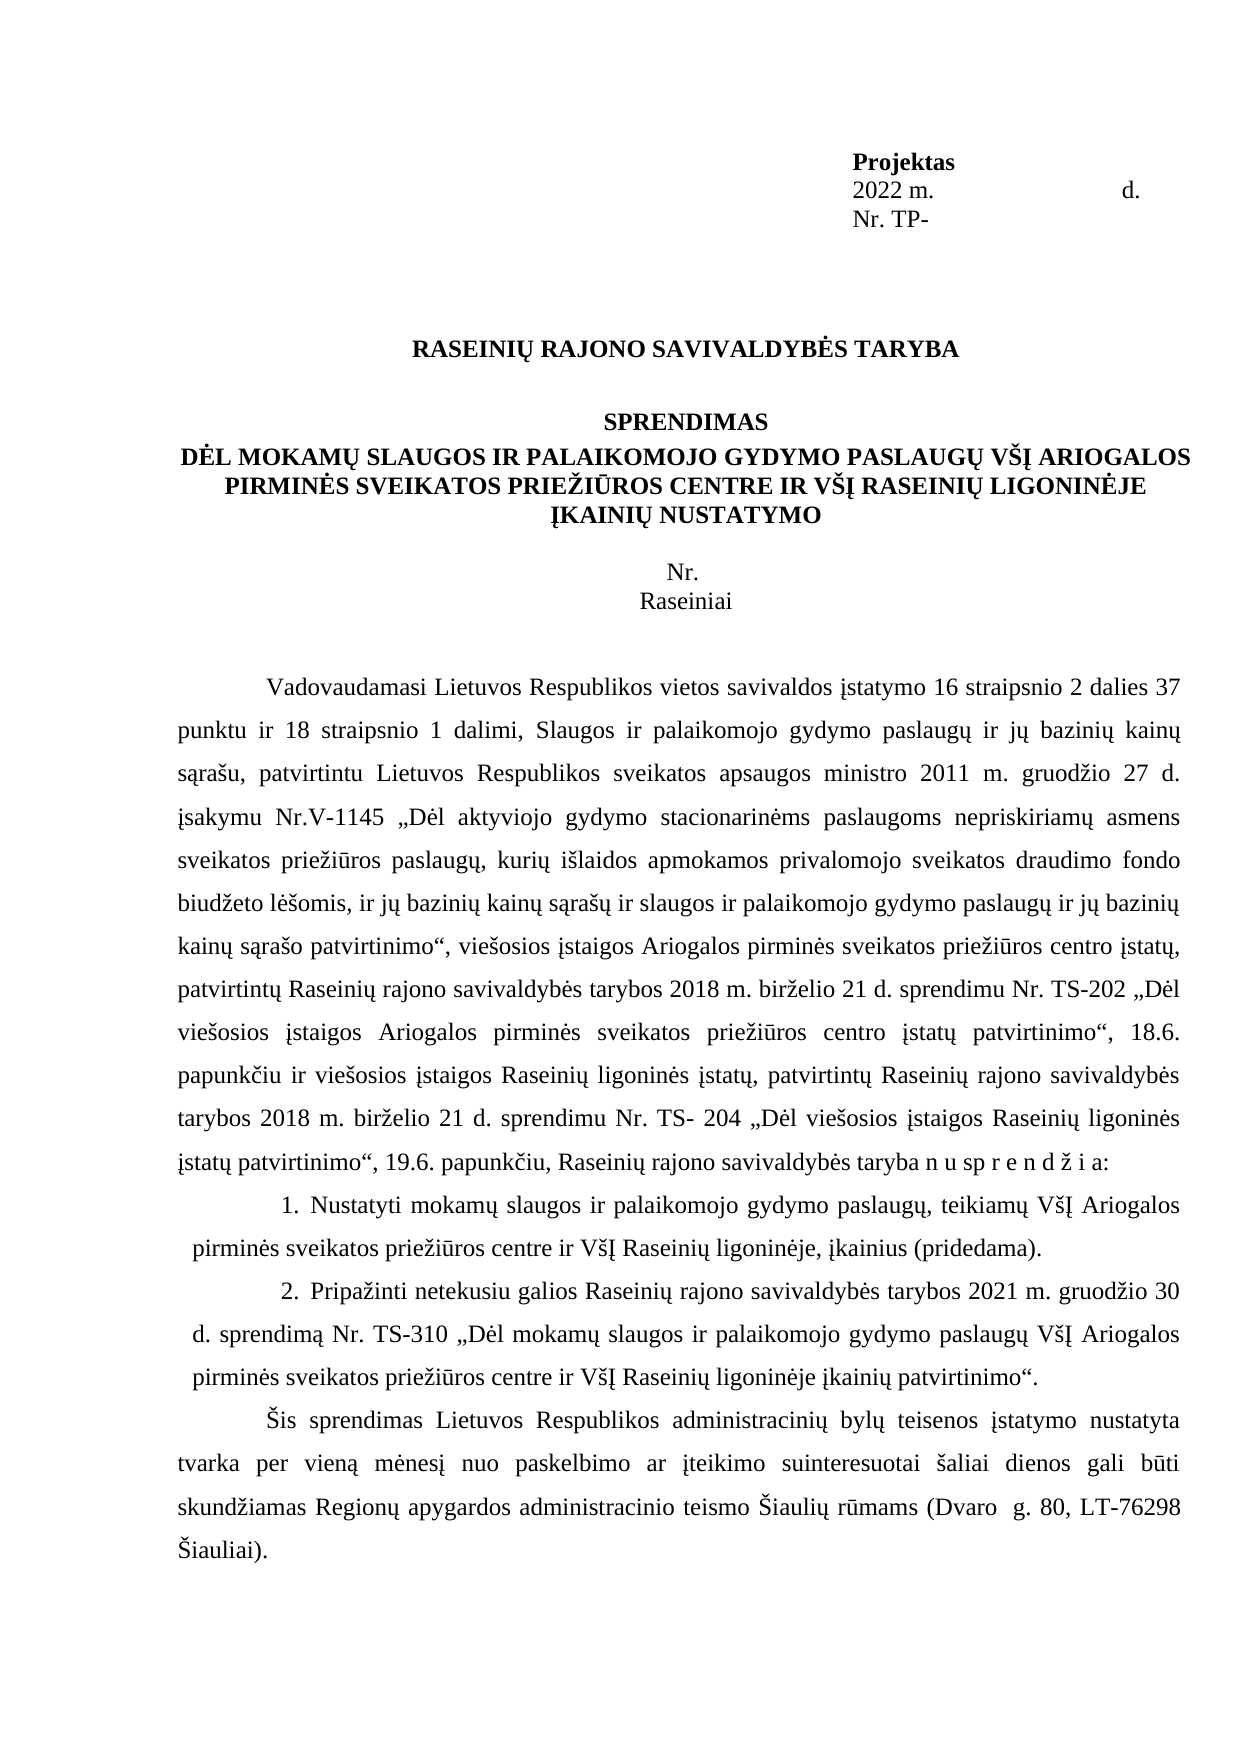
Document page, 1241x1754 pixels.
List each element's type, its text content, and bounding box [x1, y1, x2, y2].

text Šis sprendimas Lietuvos Respublikos administracinių bylų teisenos įstatymo nustatyta tvarka per vieną mėnesį nuo paskelbimo ar įteikimo suinteresuotai šaliai dienos gali būti skundžiamas Regionų apygardos administracinio teismo Šiaulių rūmams (Dvaro g. 80, LT-76298 Šiauliai). [177, 1405, 1181, 1563]
table_cell DĖL MOKAMŲ SLAUGOS IR PALAIKOMOJO GYDYMO PASLAUGŲ VŠĮ ARIOGALOS PIRMINĖS SVEIKATOS PRIEŽIŪROS CENTRE IR VŠĮ RASEINIŲ LIGONINĖJE ĮKAINIŲ NUSTATYMO [177, 443, 1194, 529]
table_cell SPRENDIMAS [177, 407, 1194, 442]
text 2022 m. d. [177, 176, 1181, 204]
text 1. Nustatyti mokamų slaugos ir palaikomojo gydymo paslaugų, teikiamų VšĮ Ariogalos pirminės sveikatos priežiūros centre ir VšĮ Raseinių ligoninėje, įkainius (pridedama). [192, 1190, 1181, 1262]
text 2. Pripažinti netekusiu galios Raseinių rajono savivaldybės tarybos 2021 m. gruodžio 30 d. sprendimą Nr. TS-310 „Dėl mokamų slaugos ir palaikomojo gydymo paslaugų VšĮ Ariogalos pirminės sveikatos priežiūros centre ir VšĮ Raseinių ligoninėje įkainių patvirtinimo“. [192, 1276, 1181, 1391]
table_cell RASEINIŲ RAJONO SAVIVALDYBĖS TARYBA [177, 335, 1194, 407]
text Nr. TP- [177, 204, 1181, 233]
text Vadovaudamasi Lietuvos Respublikos vietos savivaldos įstatymo 16 straipsnio 2 dalies 37 punktu ir 18 straipsnio 1 dalimi, Slaugos ir palaikomojo gydymo paslaugų ir jų bazinių kainų sąrašu, patvirtintu Lietuvos Respublikos sveikatos apsaugos ministro 2011 m. gruodžio 27 d. įsakymu Nr.V-1145 „Dėl aktyviojo gydymo stacionarinėms paslaugoms nepriskiriamų asmens sveikatos priežiūros paslaugų, kurių išlaidos apmokamos privalomojo sveikatos draudimo fondo biudžeto lėšomis, ir jų bazinių kainų sąrašų ir slaugos ir palaikomojo gydymo paslaugų ir jų bazinių kainų sąrašo patvirtinimo“, viešosios įstaigos Ariogalos pirminės sveikatos priežiūros centro įstatų, patvirtintų Raseinių rajono savivaldybės tarybos 2018 m. birželio 21 d. sprendimu Nr. TS-202 „Dėl viešosios įstaigos Ariogalos pirminės sveikatos priežiūros centro įstatų patvirtinimo“, 18.6. papunkčiu ir viešosios įstaigos Raseinių ligoninės įstatų, patvirtintų Raseinių rajono savivaldybės tarybos 2018 m. birželio 21 d. sprendimu Nr. TS- 204 „Dėl viešosios įstaigos Raseinių ligoninės įstatų patvirtinimo“, 19.6. papunkčiu, Raseinių rajono savivaldybės taryba n u sp r e n d ž i a: [177, 672, 1181, 1175]
table_cell Nr. Raseiniai [177, 529, 1194, 629]
text Projektas [177, 147, 1181, 176]
table_header [177, 262, 1194, 334]
